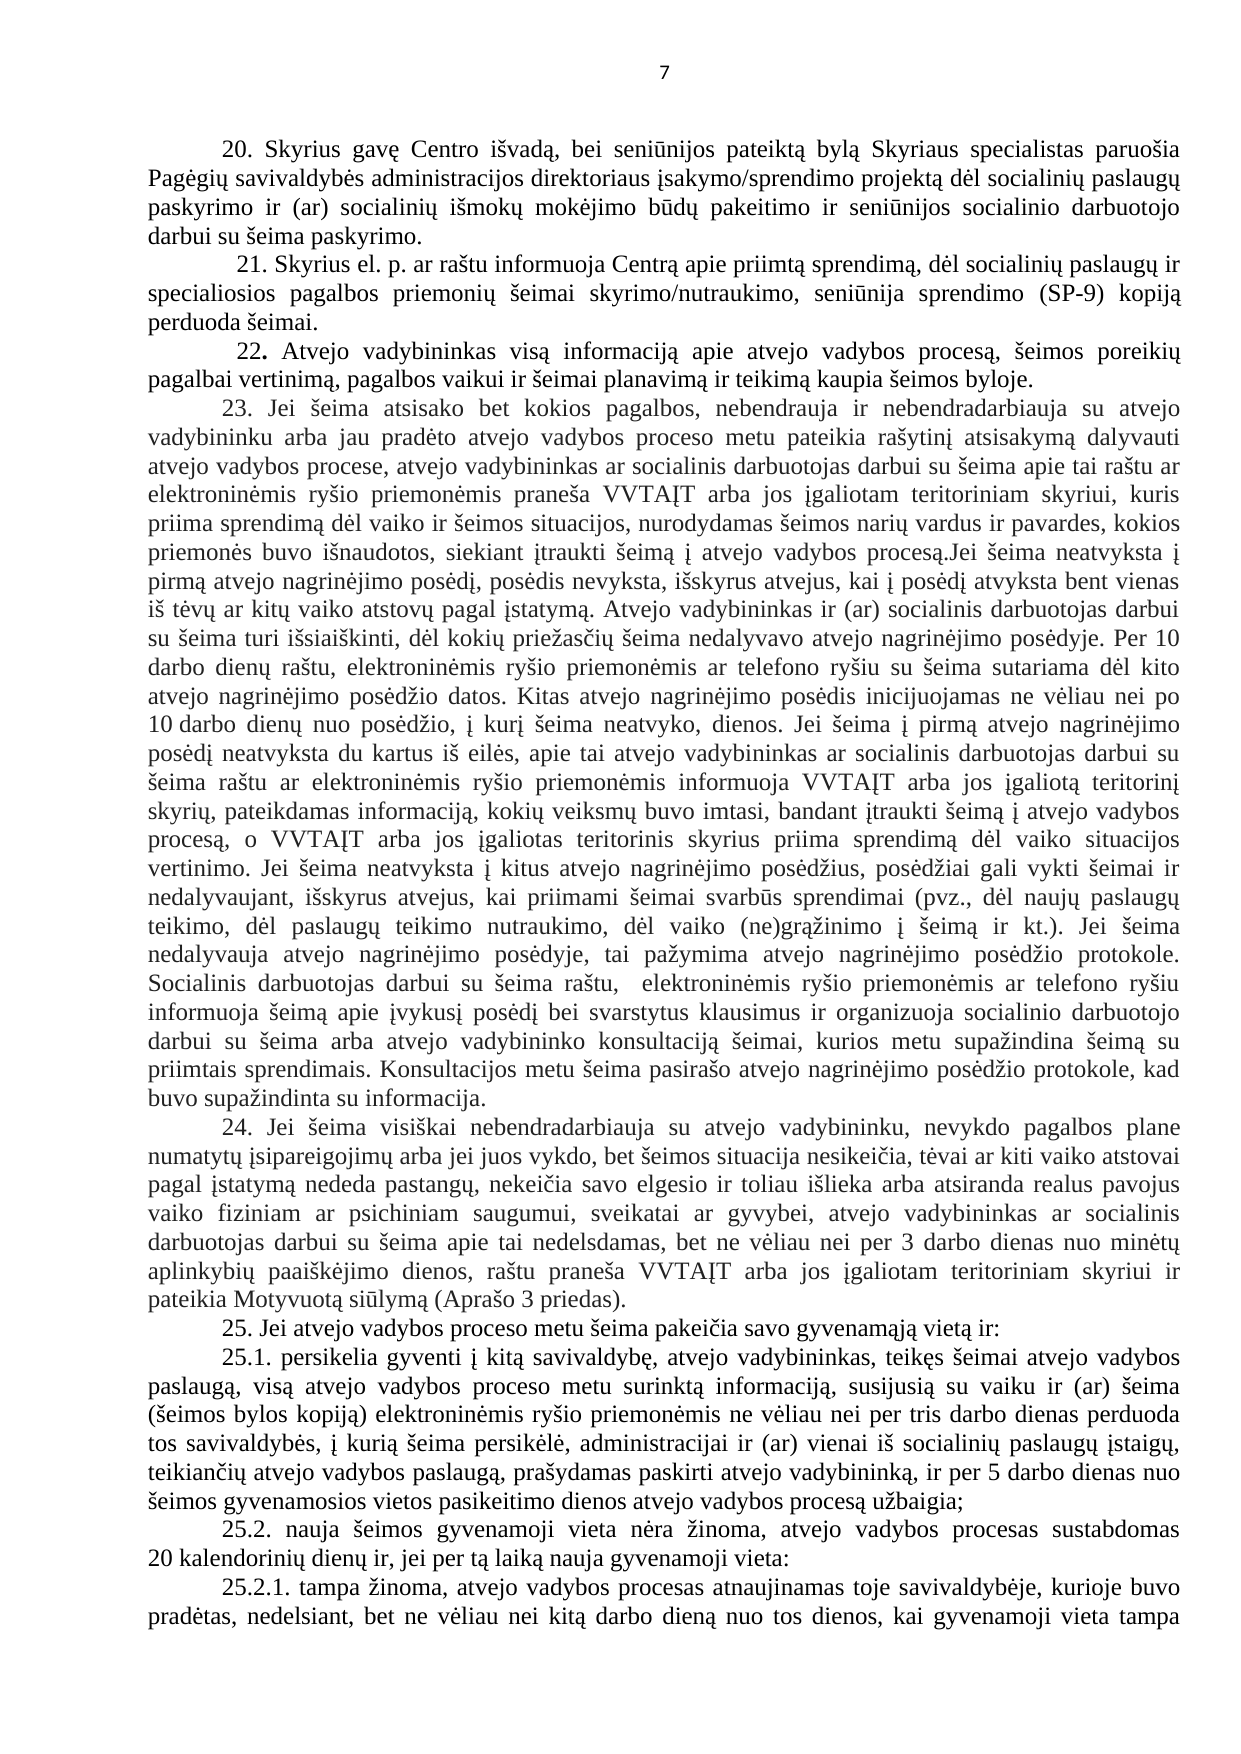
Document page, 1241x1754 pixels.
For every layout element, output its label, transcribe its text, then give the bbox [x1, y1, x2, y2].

text 20. Skyrius gavę Centro išvadą, bei seniūnijos pateiktą bylą Skyriaus specialistas paruošia Pagėgių savivaldybės administracijos direktoriaus įsakymo/sprendimo projektą dėl socialinių paslaugų paskyrimo ir (ar) socialinių išmokų mokėjimo būdų pakeitimo ir seniūnijos socialinio darbuotojo darbui su šeima paskyrimo. [148, 134, 1181, 249]
text 22. Atvejo vadybininkas visą informaciją apie atvejo vadybos procesą, šeimos poreikių pagalbai vertinimą, pagalbos vaikui ir šeimai planavimą ir teikimą kaupia šeimos byloje. [148, 336, 1181, 393]
text 25. Jei atvejo vadybos proceso metu šeima pakeičia savo gyvenamąją vietą ir: [148, 1313, 1181, 1342]
text 21. Skyrius el. p. ar raštu informuoja Centrą apie priimtą sprendimą, dėl socialinių paslaugų ir specialiosios pagalbos priemonių šeimai skyrimo/nutraukimo, seniūnija sprendimo (SP-9) kopiją perduoda šeimai. [148, 249, 1181, 336]
text 23. Jei šeima atsisako bet kokios pagalbos, nebendrauja ir nebendradarbiauja su atvejo vadybininku arba jau pradėto atvejo vadybos proceso metu pateikia rašytinį atsisakymą dalyvauti atvejo vadybos procese, atvejo vadybininkas ar socialinis darbuotojas darbui su šeima apie tai raštu ar elektroninėmis ryšio priemonėmis praneša VVTAĮT arba jos įgaliotam teritoriniam skyriui, kuris priima sprendimą dėl vaiko ir šeimos situacijos, nurodydamas šeimos narių vardus ir pavardes, kokios priemonės buvo išnaudotos, siekiant įtraukti šeimą į atvejo vadybos procesą.Jei šeima neatvyksta į pirmą atvejo nagrinėjimo posėdį, posėdis nevyksta, išskyrus atvejus, kai į posėdį atvyksta bent vienas iš tėvų ar kitų vaiko atstovų pagal įstatymą. Atvejo vadybininkas ir (ar) socialinis darbuotojas darbui su šeima turi išsiaiškinti, dėl kokių priežasčių šeima nedalyvavo atvejo nagrinėjimo posėdyje. Per 10 darbo dienų raštu, elektroninėmis ryšio priemonėmis ar telefono ryšiu su šeima sutariama dėl kito atvejo nagrinėjimo posėdžio datos. Kitas atvejo nagrinėjimo posėdis inicijuojamas ne vėliau nei po 10 darbo dienų nuo posėdžio, į kurį šeima neatvyko, dienos. Jei šeima į pirmą atvejo nagrinėjimo posėdį neatvyksta du kartus iš eilės, apie tai atvejo vadybininkas ar socialinis darbuotojas darbui su šeima raštu ar elektroninėmis ryšio priemonėmis informuoja VVTAĮT arba jos įgaliotą teritorinį skyrių, pateikdamas informaciją, kokių veiksmų buvo imtasi, bandant įtraukti šeimą į atvejo vadybos procesą, o VVTAĮT arba jos įgaliotas teritorinis skyrius priima sprendimą dėl vaiko situacijos vertinimo. Jei šeima neatvyksta į kitus atvejo nagrinėjimo posėdžius, posėdžiai gali vykti šeimai ir nedalyvaujant, išskyrus atvejus, kai priimami šeimai svarbūs sprendimai (pvz., dėl naujų paslaugų teikimo, dėl paslaugų teikimo nutraukimo, dėl vaiko (ne)grąžinimo į šeimą ir kt.). Jei šeima nedalyvauja atvejo nagrinėjimo posėdyje, tai pažymima atvejo nagrinėjimo posėdžio protokole. Socialinis darbuotojas darbui su šeima raštu, elektroninėmis ryšio priemonėmis ar telefono ryšiu informuoja šeimą apie įvykusį posėdį bei svarstytus klausimus ir organizuoja socialinio darbuotojo darbui su šeima arba atvejo vadybininko konsultaciją šeimai, kurios metu supažindina šeimą su priimtais sprendimais. Konsultacijos metu šeima pasirašo atvejo nagrinėjimo posėdžio protokole, kad buvo supažindinta su informacija. [148, 393, 1181, 1112]
text 25.2. nauja šeimos gyvenamoji vieta nėra žinoma, atvejo vadybos procesas sustabdomas 20 kalendorinių dienų ir, jei per tą laiką nauja gyvenamoji vieta: [148, 1514, 1181, 1572]
text 24. Jei šeima visiškai nebendradarbiauja su atvejo vadybininku, nevykdo pagalbos plane numatytų įsipareigojimų arba jei juos vykdo, bet šeimos situacija nesikeičia, tėvai ar kiti vaiko atstovai pagal įstatymą nededa pastangų, nekeičia savo elgesio ir toliau išlieka arba atsiranda realus pavojus vaiko fiziniam ar psichiniam saugumui, sveikatai ar gyvybei, atvejo vadybininkas ar socialinis darbuotojas darbui su šeima apie tai nedelsdamas, bet ne vėliau nei per 3 darbo dienas nuo minėtų aplinkybių paaiškėjimo dienos, raštu praneša VVTAĮT arba jos įgaliotam teritoriniam skyriui ir pateikia Motyvuotą siūlymą (Aprašo 3 priedas). [148, 1112, 1181, 1313]
text 25.2.1. tampa žinoma, atvejo vadybos procesas atnaujinamas toje savivaldybėje, kurioje buvo pradėtas, nedelsiant, bet ne vėliau nei kitą darbo dieną nuo tos dienos, kai gyvenamoji vieta tampa [148, 1572, 1181, 1629]
text 25.1. persikelia gyventi į kitą savivaldybę, atvejo vadybininkas, teikęs šeimai atvejo vadybos paslaugą, visą atvejo vadybos proceso metu surinktą informaciją, susijusią su vaiku ir (ar) šeima (šeimos bylos kopiją) elektroninėmis ryšio priemonėmis ne vėliau nei per tris darbo dienas perduoda tos savivaldybės, į kurią šeima persikėlė, administracijai ir (ar) vienai iš socialinių paslaugų įstaigų, teikiančių atvejo vadybos paslaugą, prašydamas paskirti atvejo vadybininką, ir per 5 darbo dienas nuo šeimos gyvenamosios vietos pasikeitimo dienos atvejo vadybos procesą užbaigia; [148, 1342, 1181, 1514]
